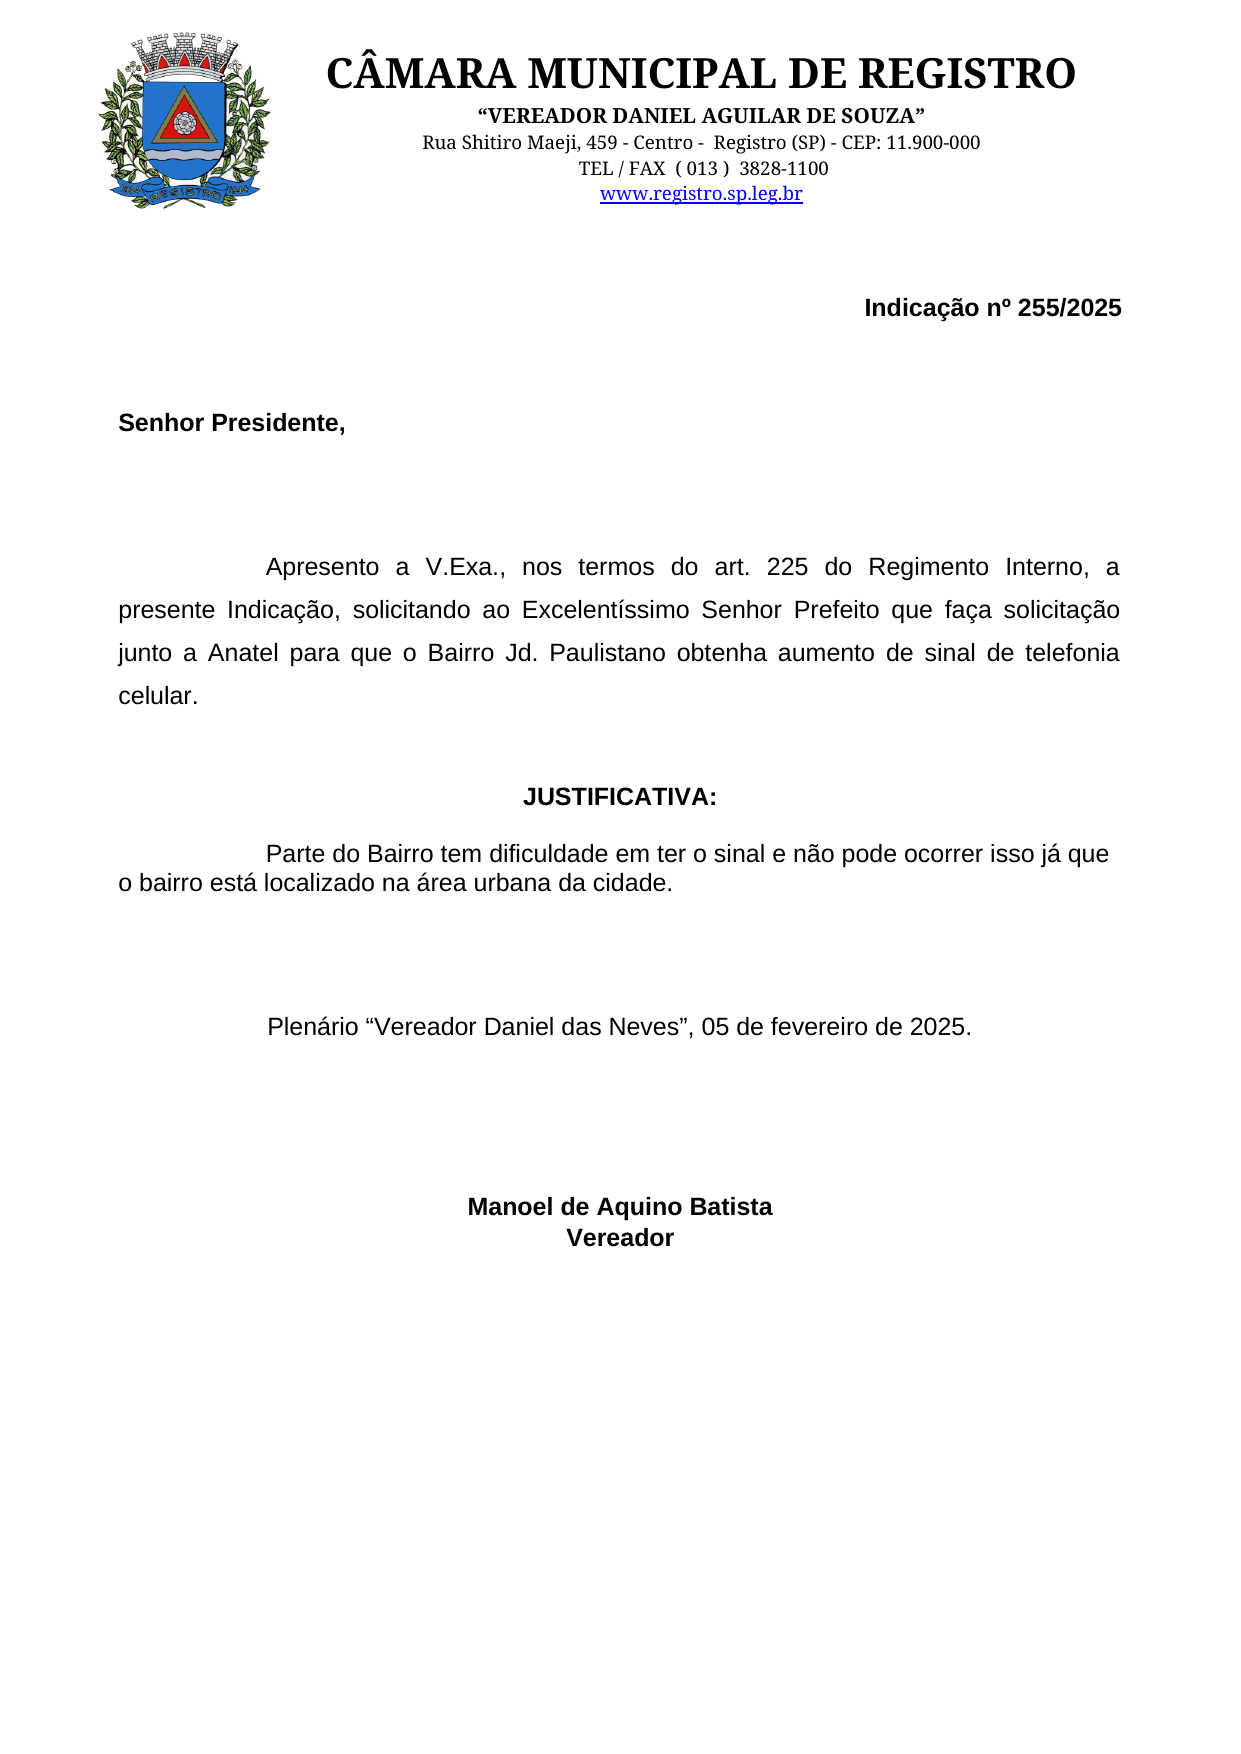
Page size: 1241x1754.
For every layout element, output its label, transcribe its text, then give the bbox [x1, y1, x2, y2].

text JUSTIFICATIVA: [118, 782, 1122, 810]
text Senhor Presidente, [118, 408, 1122, 437]
text Indicação nº 255/2025 [118, 293, 1122, 322]
text Parte do Bairro tem dificuldade em ter o sinal e não pode ocorrer isso já que o bairro está localizado na área urbana da cidade. [118, 839, 1122, 897]
text Apresento a V.Exa., nos termos do art. 225 do Regimento Interno, a presente Indicação, solicitando ao Excelentíssimo Senhor Prefeito que faça solicitação junto a Anatel para que o Bairro Jd. Paulistano obtenha aumento de sinal de telefonia celular. [118, 552, 1122, 710]
text Plenário “Vereador Daniel das Neves”, 05 de fevereiro de 2025. [118, 1012, 1122, 1040]
text Manoel de Aquino Batista Vereador [118, 1189, 1122, 1252]
